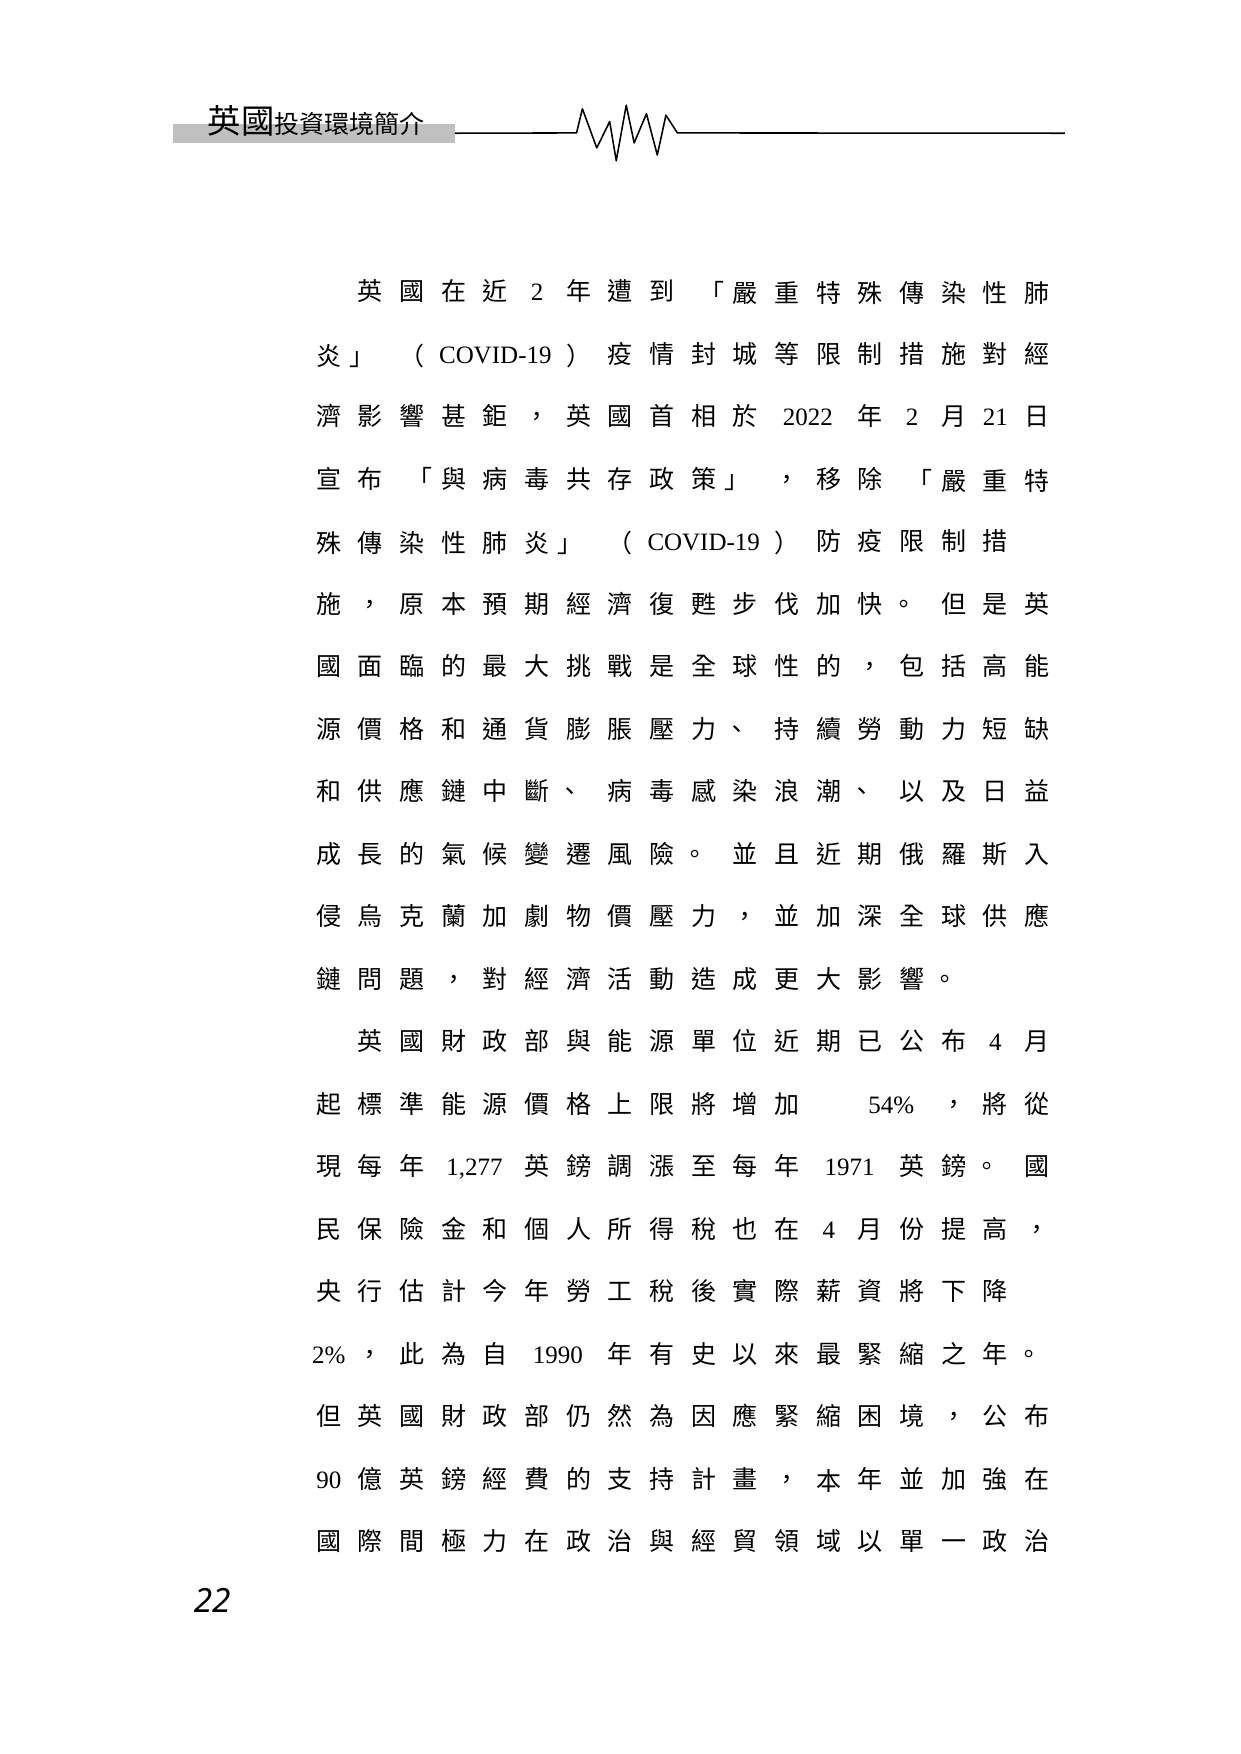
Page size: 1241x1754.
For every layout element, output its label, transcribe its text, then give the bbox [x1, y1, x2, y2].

text 英國在近2年遭到「嚴重特殊傳染性肺炎」（COVID-19）疫情封城等限制措施對經濟影響甚鉅，英國首相於2022年2月21日宣布「與病毒共存政策」，移除「嚴重特殊傳染性肺炎」（COVID-19）防疫限制措施，原本預期經濟復甦步伐加快。但是英國面臨的最大挑戰是全球性的，包括高能源價格和通貨膨脹壓力、持續勞動力短缺和供應鏈中斷、病毒感染浪潮、以及日益成長的氣候變遷風險。並且近期俄羅斯入侵烏克蘭加劇物價壓力，並加深全球供應鏈問題，對經濟活動造成更大影響。 [281, 250, 1058, 1000]
text 英國財政部與能源單位近期已公布4月起標準能源價格上限將增加 54%，將從現每年1,277英鎊調漲至每年1971英鎊。國民保險金和個人所得稅也在4月份提高，央行估計今年勞工稅後實際薪資將下降2%，此為自1990年有史以來最緊縮之年。但英國財政部仍然為因應緊縮困境，公布90億英鎊經費的支持計畫，本年並加強在國際間極力在政治與經貿領域以單一政治 [281, 1000, 1058, 1563]
